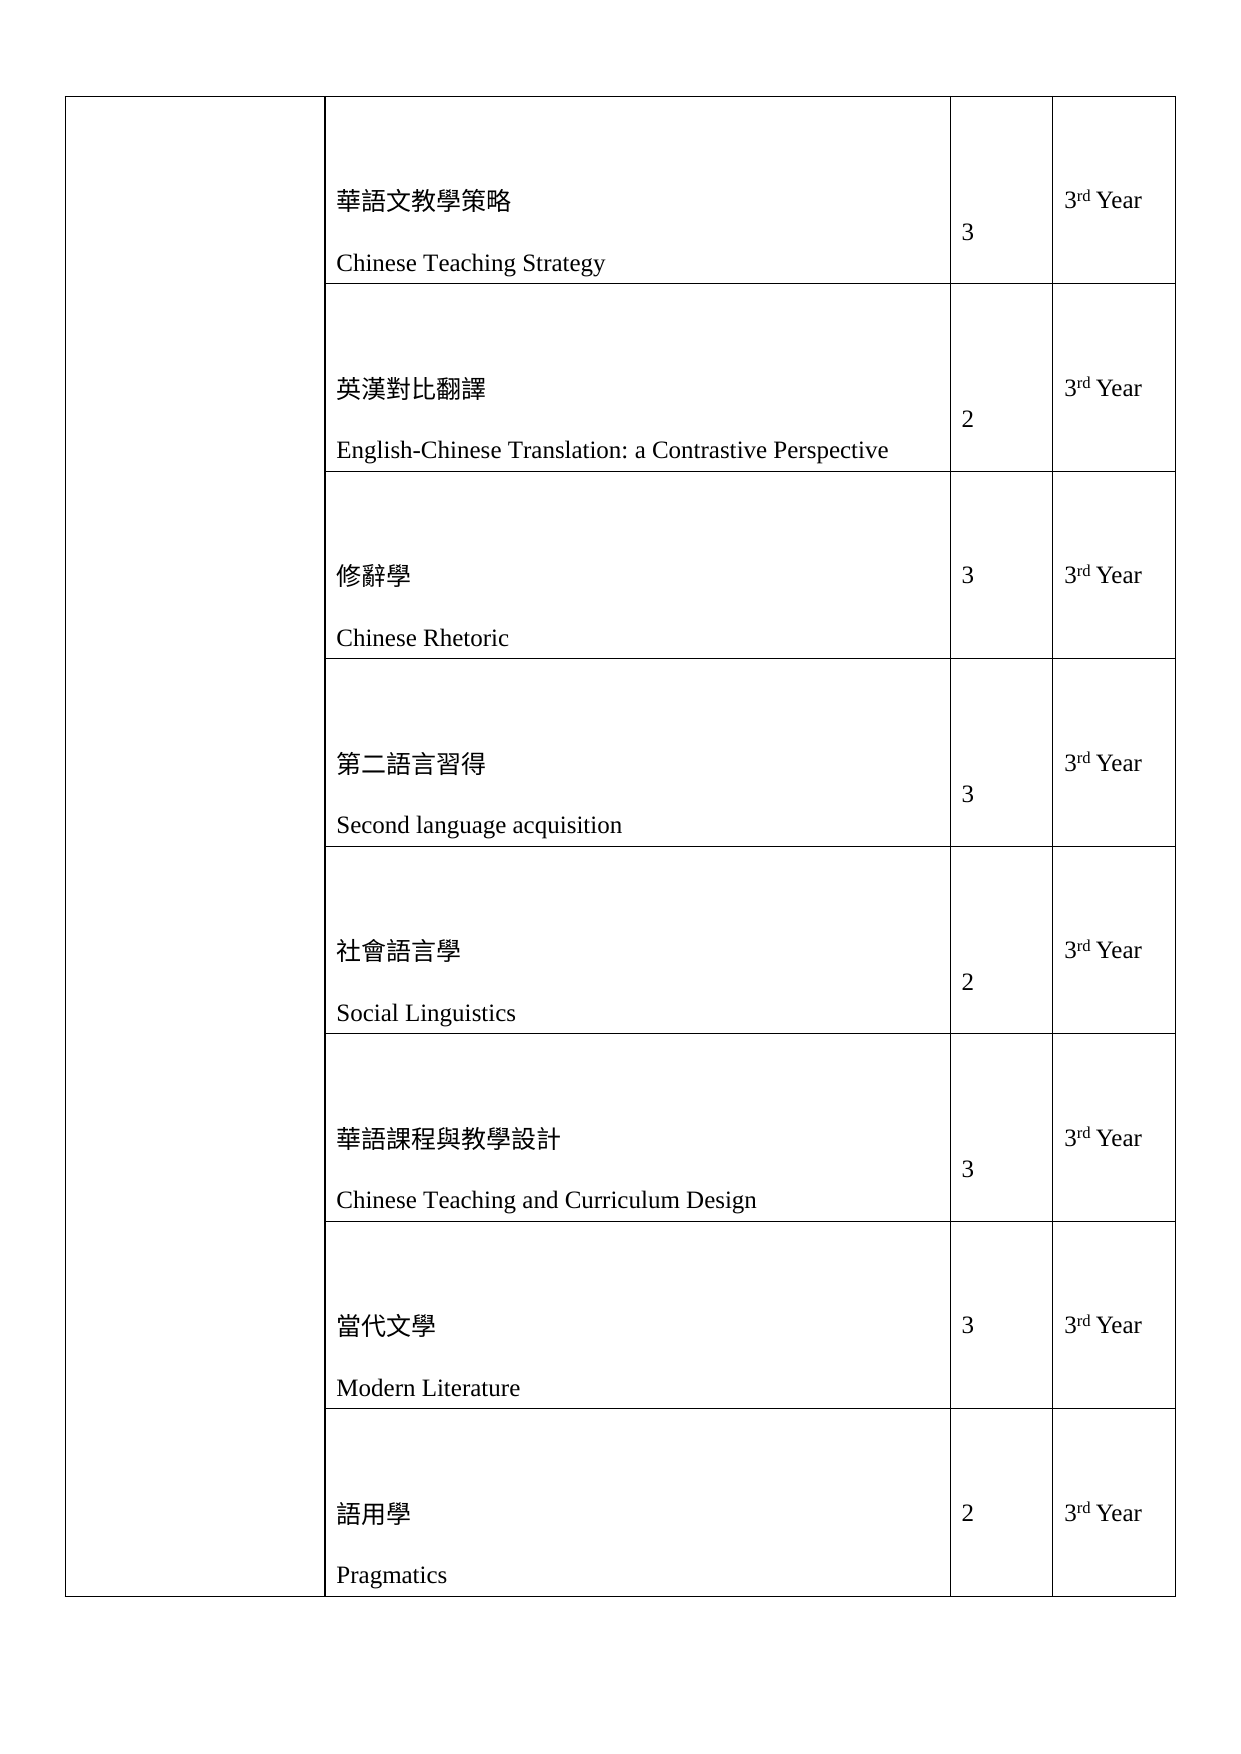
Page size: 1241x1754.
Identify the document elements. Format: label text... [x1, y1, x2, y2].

table_cell 3rd Year [1053, 1222, 1175, 1408]
table_cell 2 [951, 847, 1052, 1033]
table_cell 第二語言習得 Second language acquisition [326, 659, 950, 846]
table_cell 2 [951, 1409, 1052, 1596]
table_cell 3 [951, 659, 1052, 846]
table_cell 3rd Year [1053, 847, 1175, 1033]
table_cell 社會語言學 Social Linguistics [326, 847, 950, 1033]
table_cell 3 [951, 97, 1052, 283]
table_cell 3rd Year [1053, 659, 1175, 846]
table_cell 3 [951, 1034, 1052, 1221]
table_cell 2 [951, 284, 1052, 471]
table_cell 英漢對比翻譯 English-Chinese Translation: a Contrastive Perspective [326, 284, 950, 471]
table_cell 3 [951, 472, 1052, 658]
table_cell [66, 97, 324, 1596]
table_cell 語用學 Pragmatics [326, 1409, 950, 1596]
table_cell 修辭學 Chinese Rhetoric [326, 472, 950, 658]
table_cell 3rd Year [1053, 284, 1175, 471]
table_cell 當代文學 Modern Literature [326, 1222, 950, 1408]
table_cell 3rd Year [1053, 472, 1175, 658]
table_cell 華語課程與教學設計 Chinese Teaching and Curriculum Design [326, 1034, 950, 1221]
table_cell 3rd Year [1053, 1409, 1175, 1596]
table_cell 3rd Year [1053, 1034, 1175, 1221]
table_cell 華語文教學策略 Chinese Teaching Strategy [326, 97, 950, 283]
table_cell 3rd Year [1053, 97, 1175, 283]
table_cell 3 [951, 1222, 1052, 1408]
